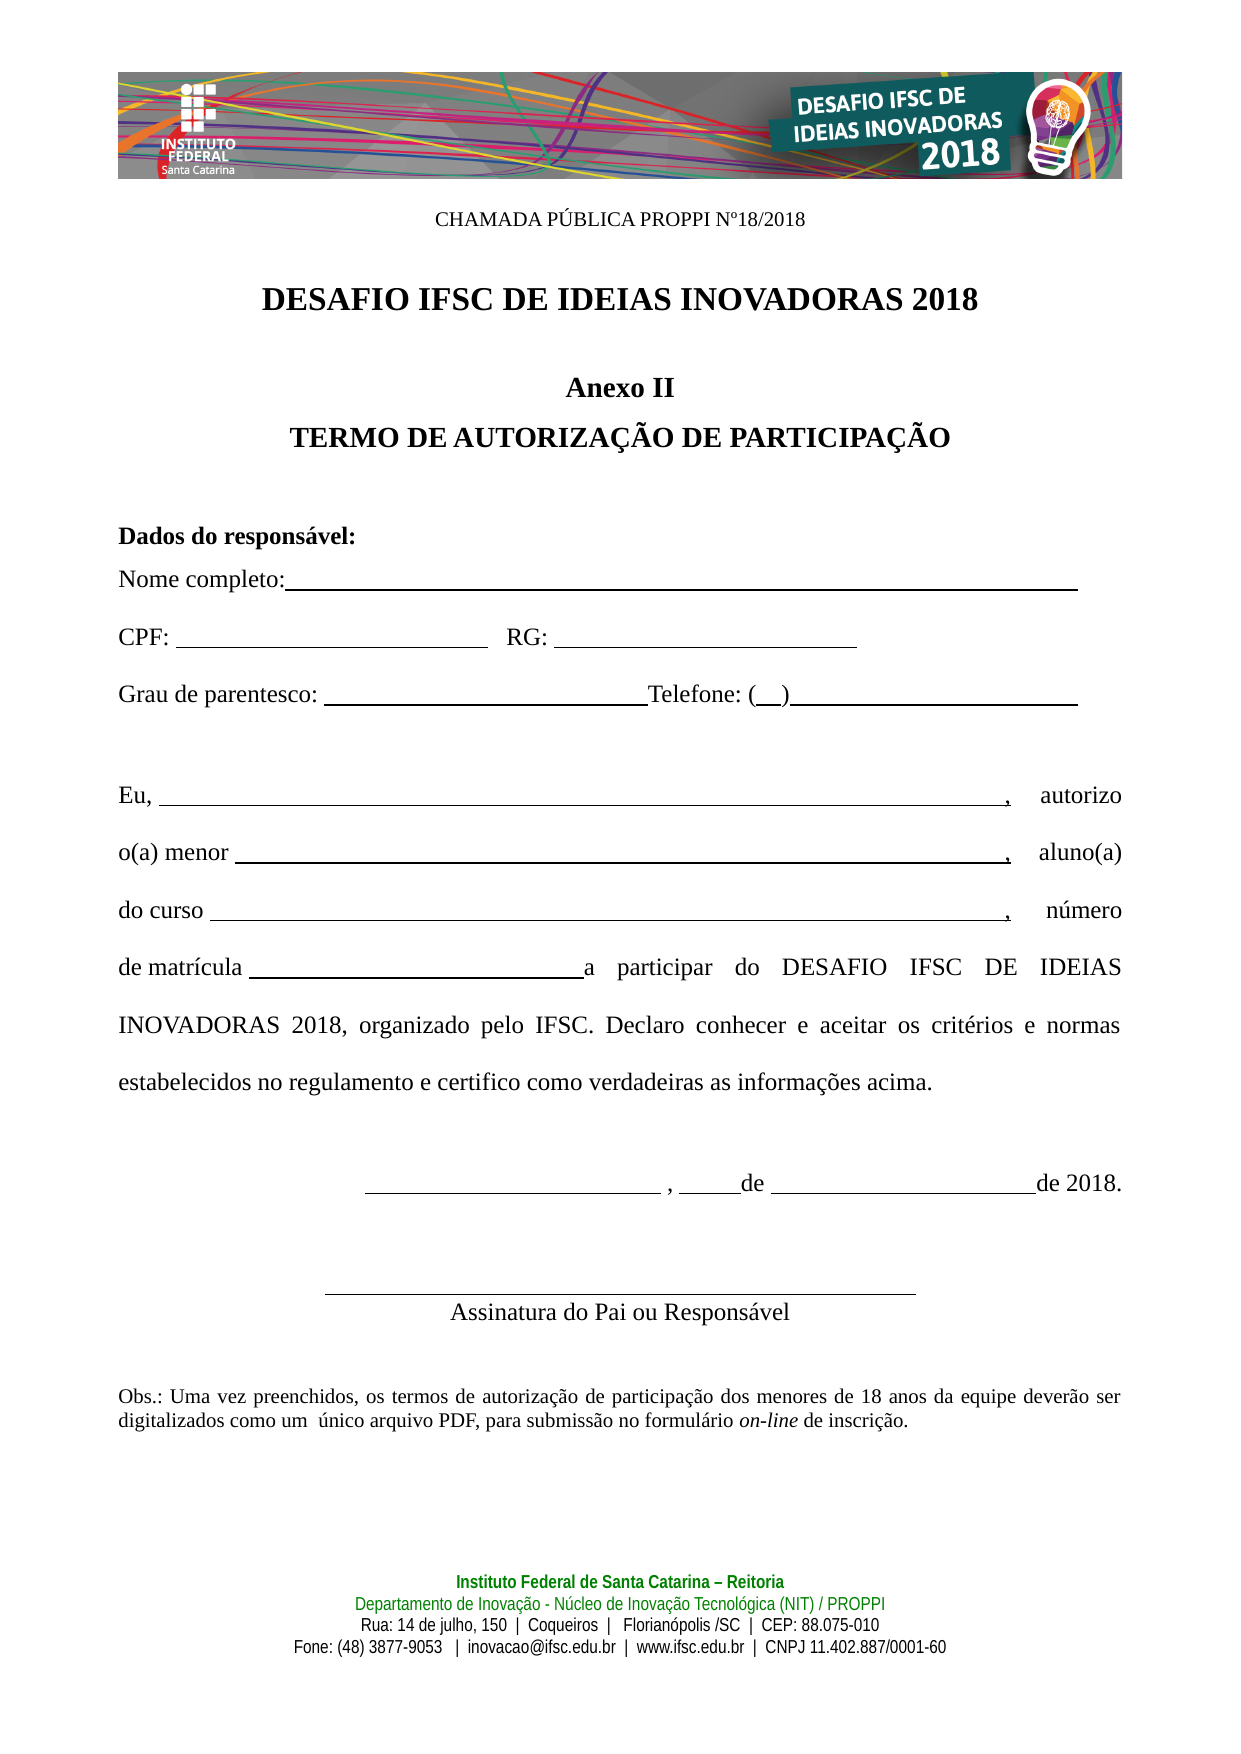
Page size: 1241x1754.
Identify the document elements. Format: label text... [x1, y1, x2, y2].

text Anexo II [118, 370, 1122, 404]
text Grau de parentesco: Telefone: ( ) [118, 679, 1122, 708]
text DESAFIO IFSC DE IDEIAS INOVADORAS 2018 [118, 279, 1122, 318]
text Eu, , autorizo o(a) menor , aluno(a) do curso , número de matrícula a participar do DESAFIO IFSC DE IDEIAS INOVADORAS 2018, organizado pelo IFSC. Declaro conhecer e aceitar os critérios e normas estabelecidos no regulamento e certifico como verdadeiras as informações acima. [118, 780, 1122, 1096]
picture [118, 72, 1123, 179]
text Assinatura do Pai ou Responsável [118, 1297, 1122, 1326]
text TERMO DE AUTORIZAÇÃO DE PARTICIPAÇÃO [118, 421, 1122, 454]
text , de de 2018. [118, 1168, 1122, 1197]
text Nome completo: [118, 564, 1122, 593]
text Dados do responsável: [118, 521, 1122, 550]
text CHAMADA PÚBLICA PROPPI Nº18/2018 [118, 207, 1122, 231]
text Obs.: Uma vez preenchidos, os termos de autorização de participação dos menores de 18 anos da equipe deverão ser digitalizados como um único arquivo PDF, para submissão no formulário on-line de inscrição. [118, 1384, 1122, 1432]
text CPF: RG: [118, 622, 1122, 651]
